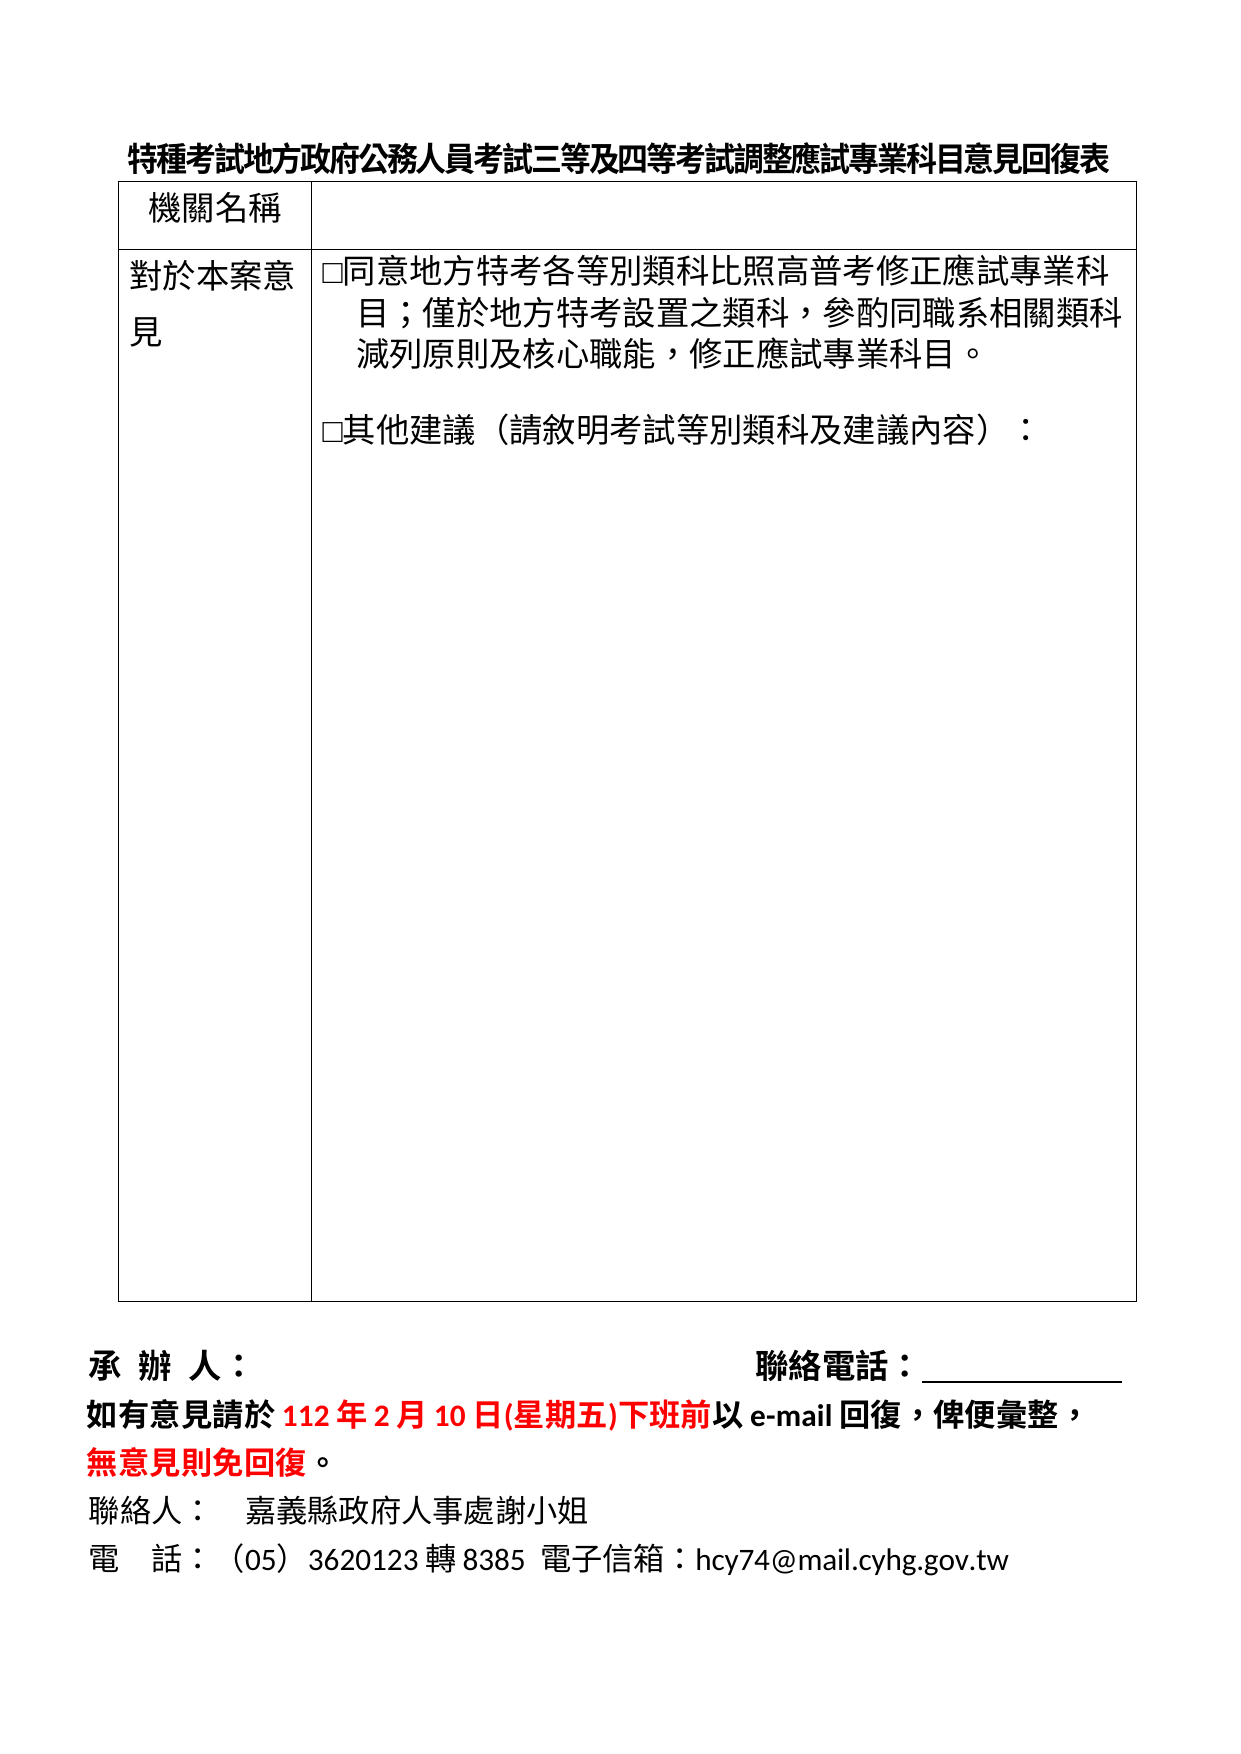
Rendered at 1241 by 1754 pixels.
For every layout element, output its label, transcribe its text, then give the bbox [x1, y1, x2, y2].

text 電 話：（05）3620123轉8385 電子信箱：hcy74@mail.cyhg.gov.tw [88, 1532, 1122, 1579]
text 承 辦 人： 聯絡電話： [89, 1339, 1122, 1388]
text 無意見則免回復。 [87, 1436, 1122, 1484]
table_cell 對於本案意見 [119, 250, 311, 1301]
table_header [312, 182, 1136, 249]
table_header 機關名稱 [119, 182, 311, 249]
text 聯絡人： 嘉義縣政府人事處謝小姐 [88, 1484, 1122, 1532]
text 如有意見請於112年2月10日(星期五)下班前以e-mail回復，俾便彙整， [87, 1388, 1122, 1436]
text 特種考試地方政府公務人員考試三等及四等考試調整應試專業科目意見回復表 [118, 118, 1122, 181]
table_cell □同意地方特考各等別類科比照高普考修正應試專業科目；僅於地方特考設置之類科，參酌同職系相關類科減列原則及核心職能，修正應試專業科目。 □其他建議（請敘明考試等別類科及建議內容）： [312, 250, 1136, 1301]
